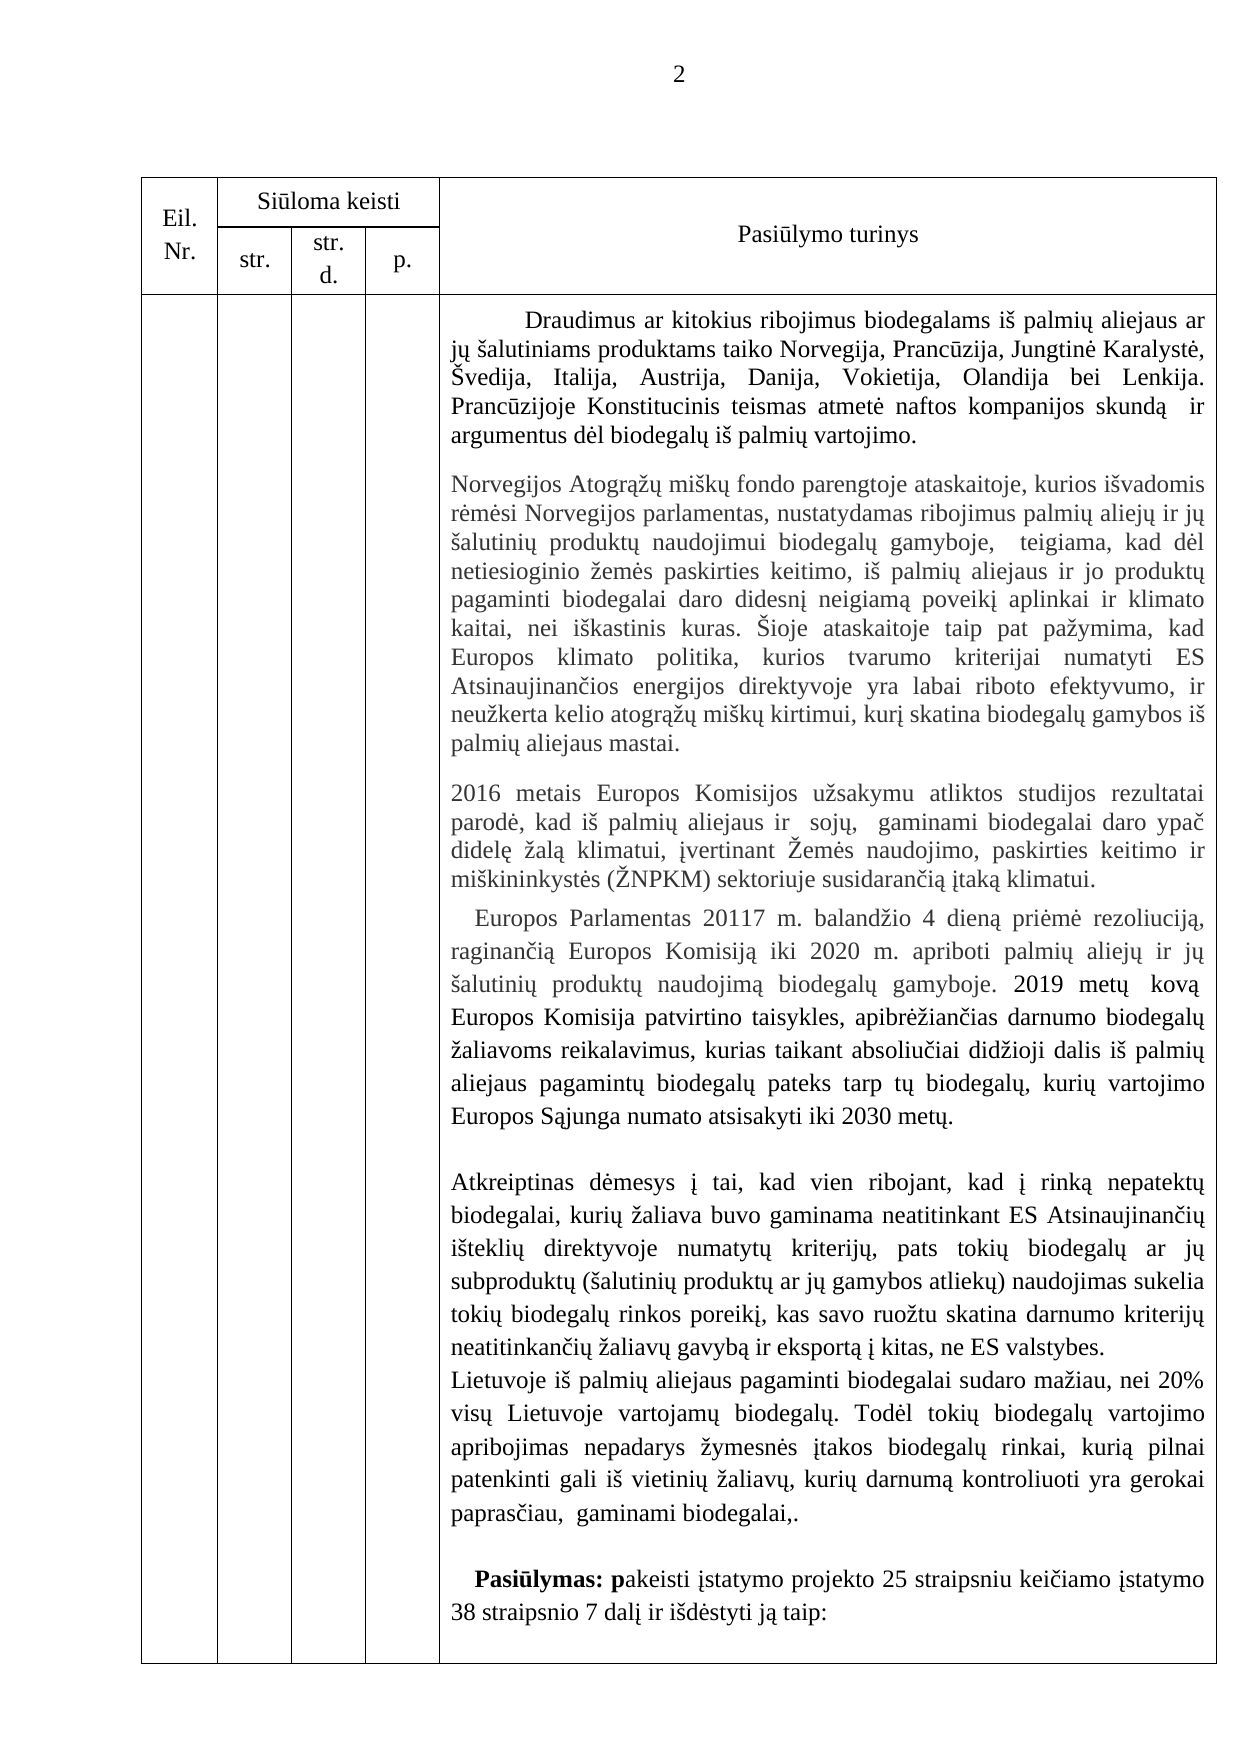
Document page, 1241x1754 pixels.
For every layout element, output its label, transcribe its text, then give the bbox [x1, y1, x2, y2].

table_cell [142, 295, 217, 1663]
table_cell [292, 295, 365, 1663]
table_header Siūloma keisti [218, 178, 439, 226]
table_cell [366, 295, 439, 1663]
table_header Eil. Nr. [142, 178, 217, 293]
table_cell [218, 295, 291, 1663]
table_cell str. [218, 228, 291, 293]
table_cell Draudimus ar kitokius ribojimus biodegalams iš palmių aliejaus ar jų šalutiniams produktams taiko Norvegija, Prancūzija, Jungtinė Karalystė, Švedija, Italija, Austrija, Danija, Vokietija, Olandija bei Lenkija. Prancūzijoje Konstitucinis teismas atmetė naftos kompanijos skundą ir argumentus dėl biodegalų iš palmių vartojimo. Norvegijos Atogrąžų miškų fondo parengtoje ataskaitoje, kurios išvadomis rėmėsi Norvegijos parlamentas, nustatydamas ribojimus palmių aliejų ir jų šalutinių produktų naudojimui biodegalų gamyboje, teigiama, kad dėl netiesioginio žemės paskirties keitimo, iš palmių aliejaus ir jo produktų pagaminti biodegalai daro didesnį neigiamą poveikį aplinkai ir klimato kaitai, nei iškastinis kuras. Šioje ataskaitoje taip pat pažymima, kad Europos klimato politika, kurios tvarumo kriterijai numatyti ES Atsinaujinančios energijos direktyvoje yra labai riboto efektyvumo, ir neužkerta kelio atogrąžų miškų kirtimui, kurį skatina biodegalų gamybos iš palmių aliejaus mastai. 2016 metais Europos Komisijos užsakymu atliktos studijos rezultatai parodė, kad iš palmių aliejaus ir sojų, gaminami biodegalai daro ypač didelę žalą klimatui, įvertinant Žemės naudojimo, paskirties keitimo ir miškininkystės (ŽNPKM) sektoriuje susidarančią įtaką klimatui. Europos Parlamentas 20117 m. balandžio 4 dieną priėmė rezoliuciją, raginančią Europos Komisiją iki 2020 m. apriboti palmių aliejų ir jų šalutinių produktų naudojimą biodegalų gamyboje. 2019 metų kovą Europos Komisija patvirtino taisykles, apibrėžiančias darnumo biodegalų žaliavoms reikalavimus, kurias taikant absoliučiai didžioji dalis iš palmių aliejaus pagamintų biodegalų pateks tarp tų biodegalų, kurių vartojimo Europos Sąjunga numato atsisakyti iki 2030 metų. Atkreiptinas dėmesys į tai, kad vien ribojant, kad į rinką nepatektų biodegalai, kurių žaliava buvo gaminama neatitinkant ES Atsinaujinančių išteklių direktyvoje numatytų kriterijų, pats tokių biodegalų ar jų subproduktų (šalutinių produktų ar jų gamybos atliekų) naudojimas sukelia tokių biodegalų rinkos poreikį, kas savo ruožtu skatina darnumo kriterijų neatitinkančių žaliavų gavybą ir eksportą į kitas, ne ES valstybes. Lietuvoje iš palmių aliejaus pagaminti biodegalai sudaro mažiau, nei 20% visų Lietuvoje vartojamų biodegalų. Todėl tokių biodegalų vartojimo apribojimas nepadarys žymesnės įtakos biodegalų rinkai, kurią pilnai patenkinti gali iš vietinių žaliavų, kurių darnumą kontroliuoti yra gerokai paprasčiau, gaminami biodegalai,. Pasiūlymas: pakeisti įstatymo projekto 25 straipsniu keičiamo įstatymo 38 straipsnio 7 dalį ir išdėstyti ją taip: [440, 295, 1216, 1663]
table_cell str. d. [292, 228, 365, 293]
table_cell p. [366, 228, 439, 293]
table_header Pasiūlymo turinys [440, 178, 1216, 293]
